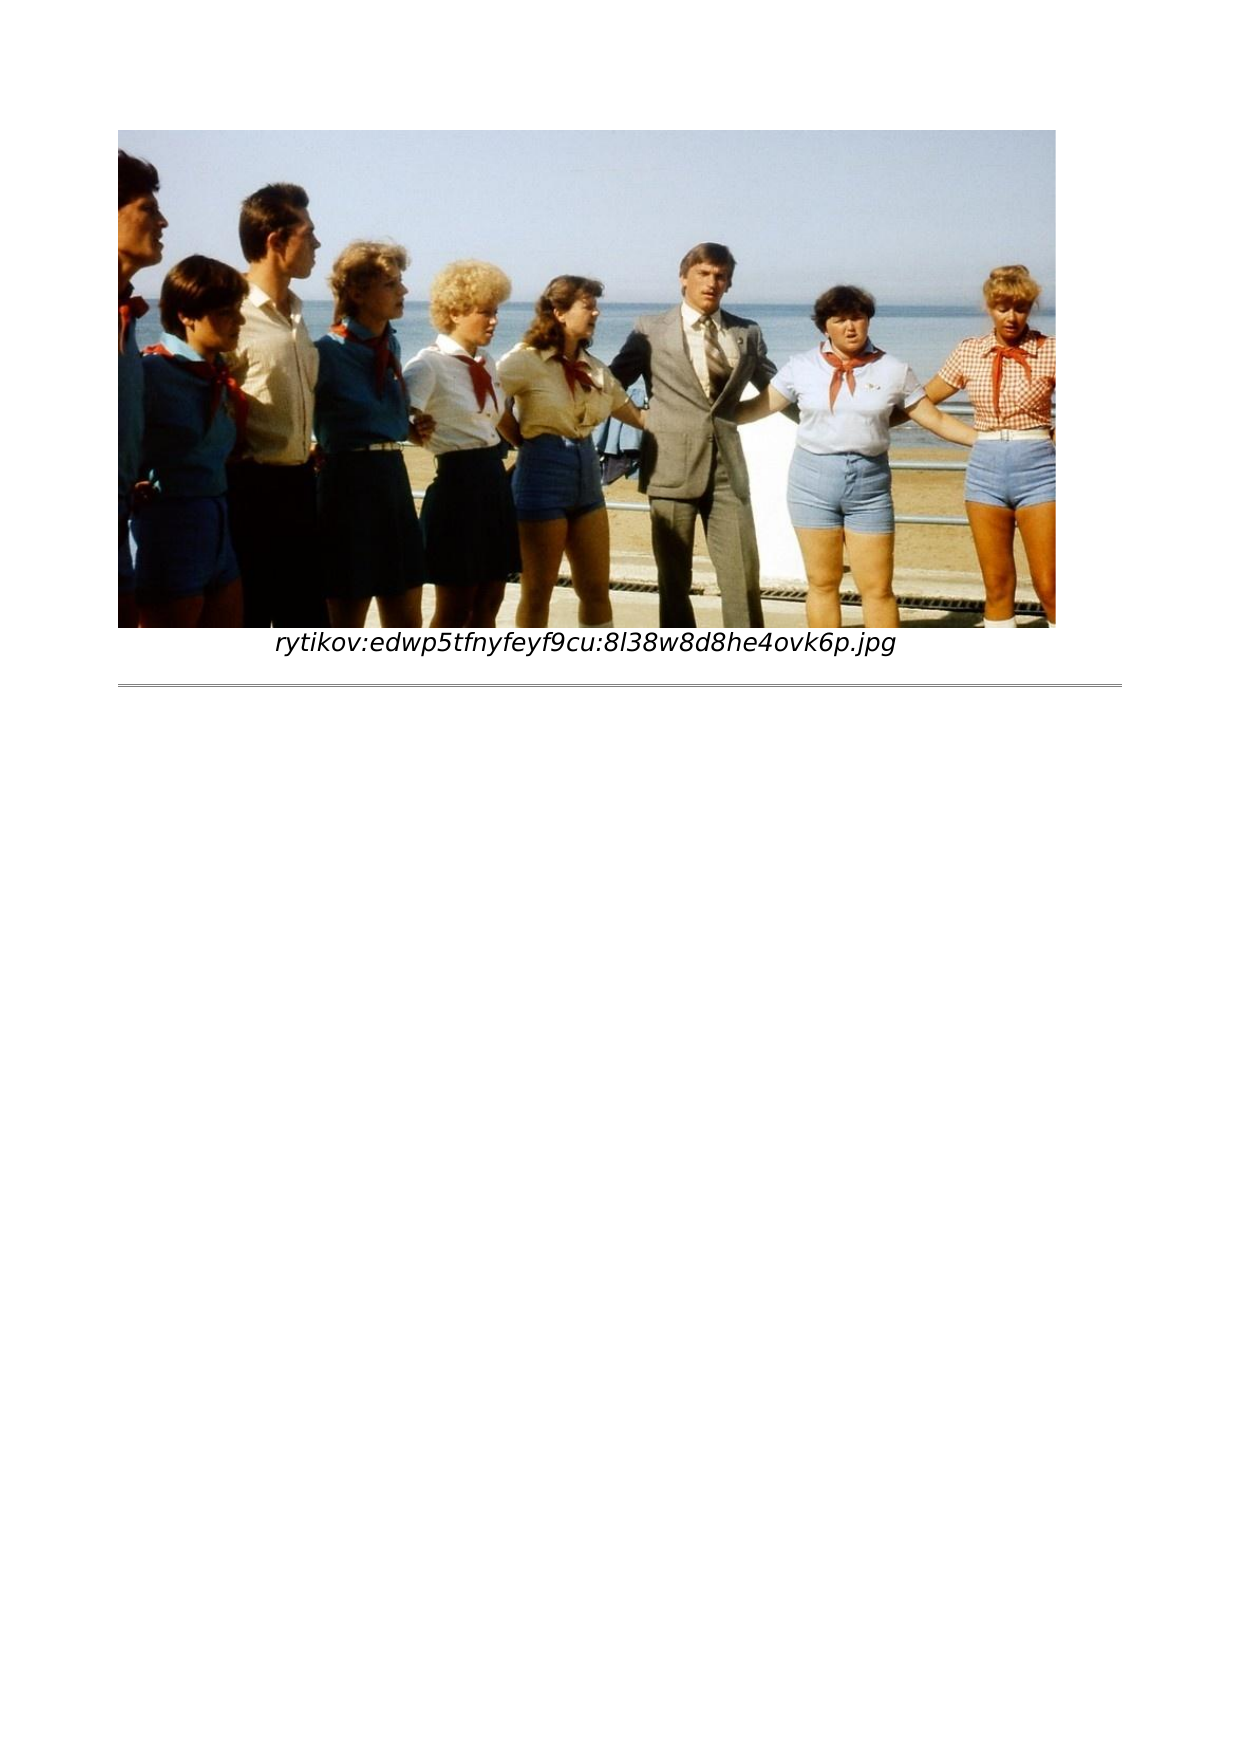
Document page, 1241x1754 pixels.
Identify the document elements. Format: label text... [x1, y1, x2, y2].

picture [118, 130, 1056, 628]
text rytikov:edwp5tfnyfeyf9cu:8l38w8d8he4ovk6p.jpg [118, 628, 1056, 657]
